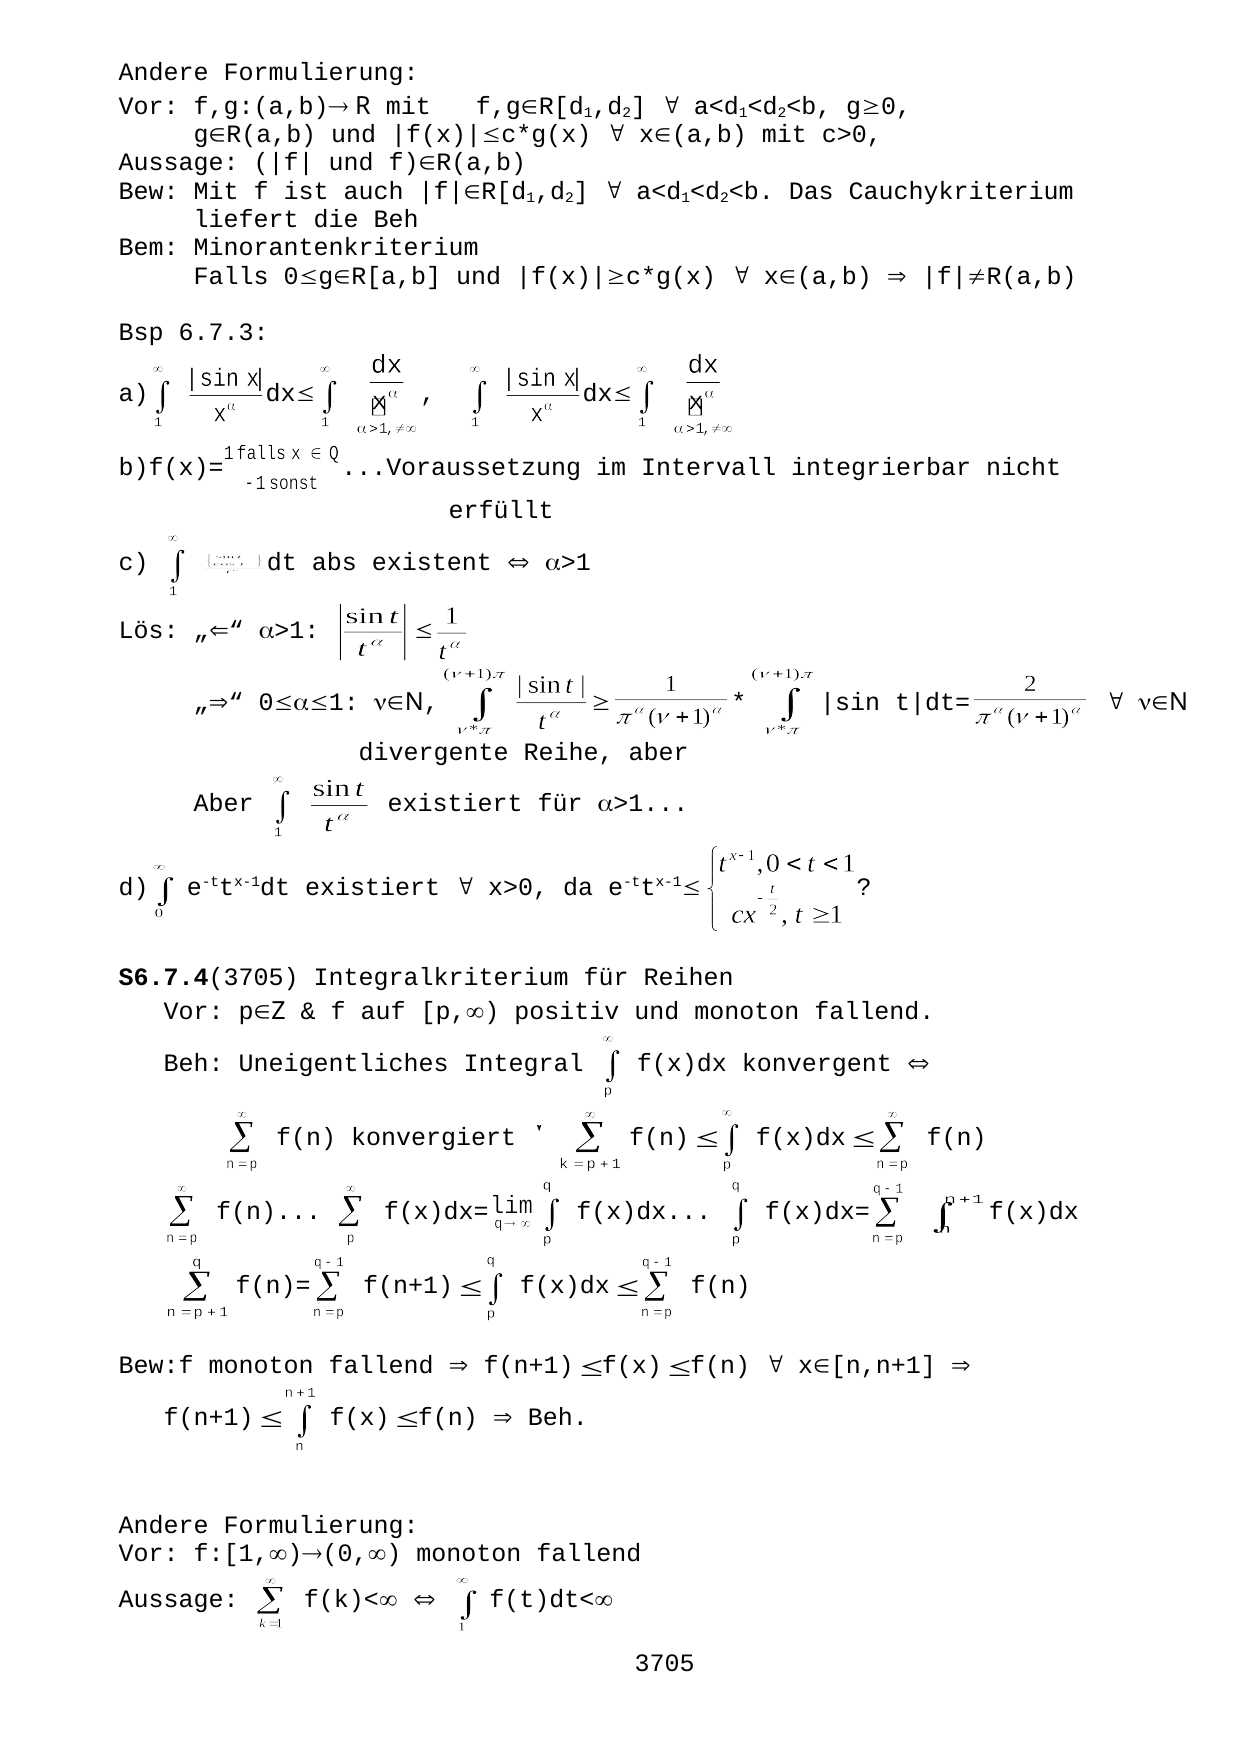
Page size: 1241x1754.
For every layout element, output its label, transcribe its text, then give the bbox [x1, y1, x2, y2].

text Aussage: f(k)<  f(t)dt< [118, 1569, 1211, 1633]
text f(n)... f(x)dx=f(x)dx... f(x)dx=f(x)dx [118, 1176, 1211, 1250]
text Bew:f monoton fallend  f(n+1)f(x)f(n)  x[n,n+1]  [118, 1353, 1211, 1381]
text divergente Reihe, aber Aber existiert für >1... d)e-ttx-1dt existiert  x>0, da e-ttx-1? [118, 739, 1211, 936]
text f(n)=f(n+1)f(x)dxf(n) [118, 1250, 1211, 1324]
text Aussage: (|f| und f)R(a,b) Bew: Mit f ist auch |f|R[d1,d2]  a<d1<d2<b. Das Cauchykriterium liefert die Beh Bem: Minorantenkriterium [118, 150, 1211, 263]
text Andere Formulierung: Vor: f,g:(a,b) R mit f,gR[d1,d2]  a<d1<d2<b, g0, gR(a,b) und |f(x)|c*g(x)  x(a,b) mit c>0, [118, 59, 1211, 150]
text f(n) konvergiert f(n)f(x)dxf(n) [118, 1101, 1211, 1176]
text „“ 01: N,*|sin t|dt=  N [118, 663, 1211, 739]
text Beh: Uneigentliches Integral f(x)dx konvergent  [118, 1027, 1211, 1101]
text f(n+1)f(x)f(n)  Beh. Andere Formulierung: Vor: f:[1,)(0,) monoton fallend [118, 1381, 1211, 1569]
text a)dx, dx [118, 348, 1211, 440]
text S6.7.4(3705) Integralkriterium für Reihen [118, 964, 1211, 993]
text Vor: pZ & f auf [p,) positiv und monoton fallend. [118, 993, 1211, 1027]
text Bsp 6.7.3: [118, 320, 1211, 348]
text b)f(x)=...Voraussetzung im Intervall integrierbar nicht erfüllt c) dt abs existent  >1 Lös: „“ >1:  [118, 440, 1211, 663]
text Falls 0gR[a,b] und |f(x)|c*g(x)  x(a,b)  |f|R(a,b) [118, 263, 1211, 292]
